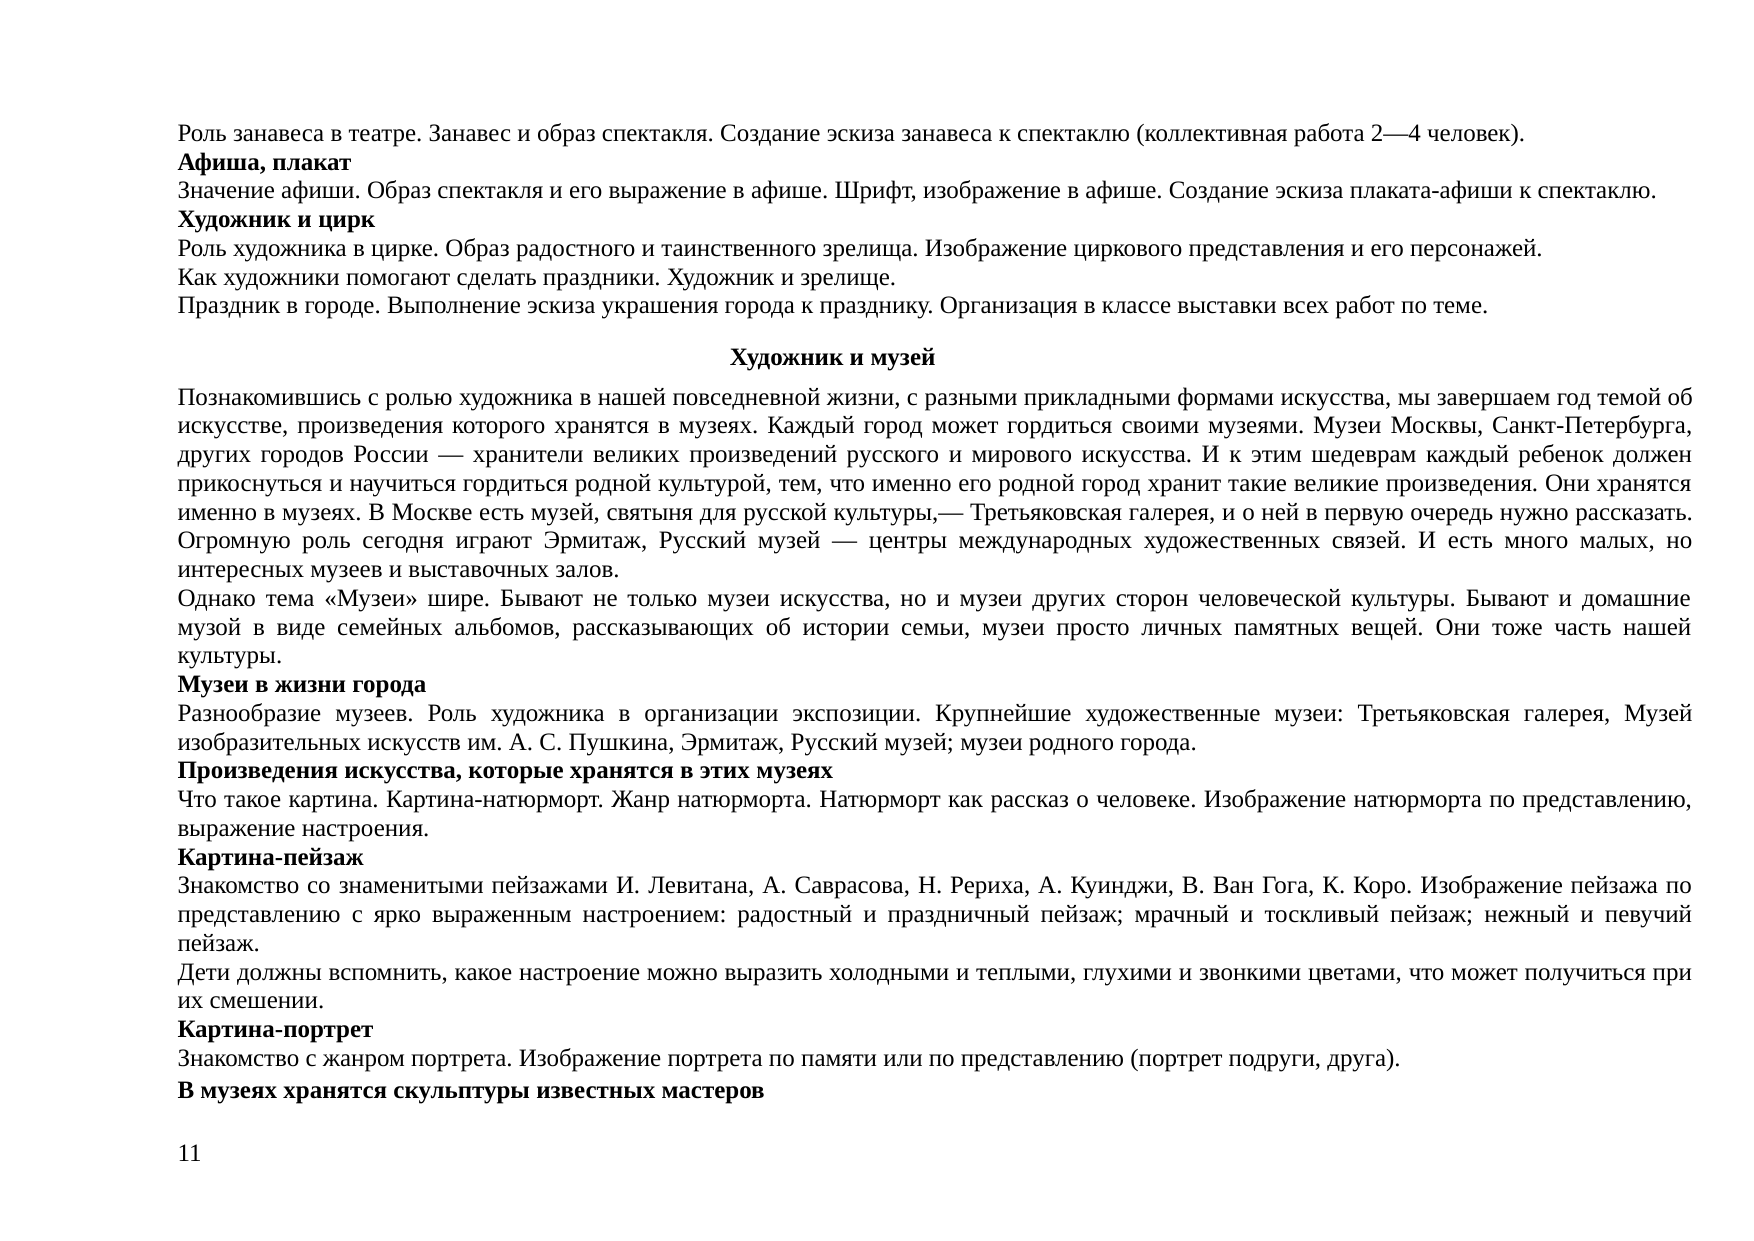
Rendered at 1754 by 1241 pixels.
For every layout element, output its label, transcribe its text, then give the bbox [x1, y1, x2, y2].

text Произведения искусства, которые хранятся в этих музеях [177, 756, 1695, 784]
text Афиша, плакат [177, 147, 1695, 176]
text В музеях хранятся скульптуры известных мастеров [177, 1075, 1695, 1103]
text Дети должны вспомнить, какое настроение можно выразить холодными и теплыми, глухими и звонкими цветами, что может получиться при их смешении. [177, 957, 1694, 1014]
text Что такое картина. Картина-натюрморт. Жанр натюрморта. Натюрморт как рассказ о человеке. Изображение натюрморта по представлению, выражение настроения. [177, 784, 1694, 842]
text Музеи в жизни города [177, 669, 1695, 698]
text Праздник в городе. Выполнение эскиза украшения города к празднику. Организация в классе выставки всех работ по теме. [177, 291, 1693, 319]
text Художник и музей [177, 342, 1494, 371]
text Как художники помогают сделать праздники. Художник и зрелище. [177, 262, 1695, 291]
text Знакомство с жанром портрета. Изображение портрета по памяти или по представлению (портрет подруги, друга). [177, 1043, 1694, 1072]
text Познакомившись с ролью художника в нашей повседневной жизни, с разными прикладными формами искусства, мы завершаем год темой об искусстве, произведения которого хранятся в музеях. Каждый город может гордиться своими музеями. Музеи Москвы, Санкт-Петербурга, других городов России — хранители великих произведений русского и мирового искусства. И к этим шедеврам каждый ребенок должен прикоснуться и научиться гордиться родной культурой, тем, что именно его родной город хранит такие великие произведения. Они хранятся именно в музеях. В Москве есть музей, святыня для русской культуры,— Третьяковская галерея, и о ней в первую очередь нужно рассказать. Огромную роль сегодня играют Эрмитаж, Русский музей — центры международных художественных связей. И есть много малых, но интересных музеев и выставочных залов. [177, 382, 1694, 583]
text Роль занавеса в театре. Занавес и образ спектакля. Создание эскиза занавеса к спектаклю (коллективная работа 2—4 человек). [177, 118, 1693, 147]
text Роль художника в цирке. Образ радостного и таинственного зрелища. Изображение циркового представления и его персонажей. [177, 233, 1693, 262]
text Картина-пейзаж [177, 842, 1695, 871]
text Разнообразие музеев. Роль художника в организации экспозиции. Крупнейшие художественные музеи: Третьяковская галерея, Музей изобразительных искусств им. А. С. Пушкина, Эрмитаж, Русский музей; музеи родного города. [177, 698, 1694, 756]
text Однако тема «Музеи» шире. Бывают не только музеи искусства, но и музеи других сторон человеческой культуры. Бывают и домашние музой в виде семейных альбомов, рассказывающих об истории семьи, музеи просто личных памятных вещей. Они тоже часть нашей культуры. [177, 583, 1693, 669]
text Знакомство со знаменитыми пейзажами И. Левитана, А. Саврасова, Н. Рериха, А. Куинджи, В. Ван Гога, К. Коро. Изображение пейзажа по представлению с ярко выраженным настроением: радостный и праздничный пейзаж; мрачный и тоскливый пейзаж; нежный и певучий пейзаж. [177, 871, 1693, 957]
text Художник и цирк [177, 204, 1695, 233]
text Значение афиши. Образ спектакля и его выражение в афише. Шрифт, изображение в афише. Создание эскиза плаката-афиши к спектаклю. [177, 176, 1694, 204]
text Картина-портрет [177, 1014, 1695, 1043]
